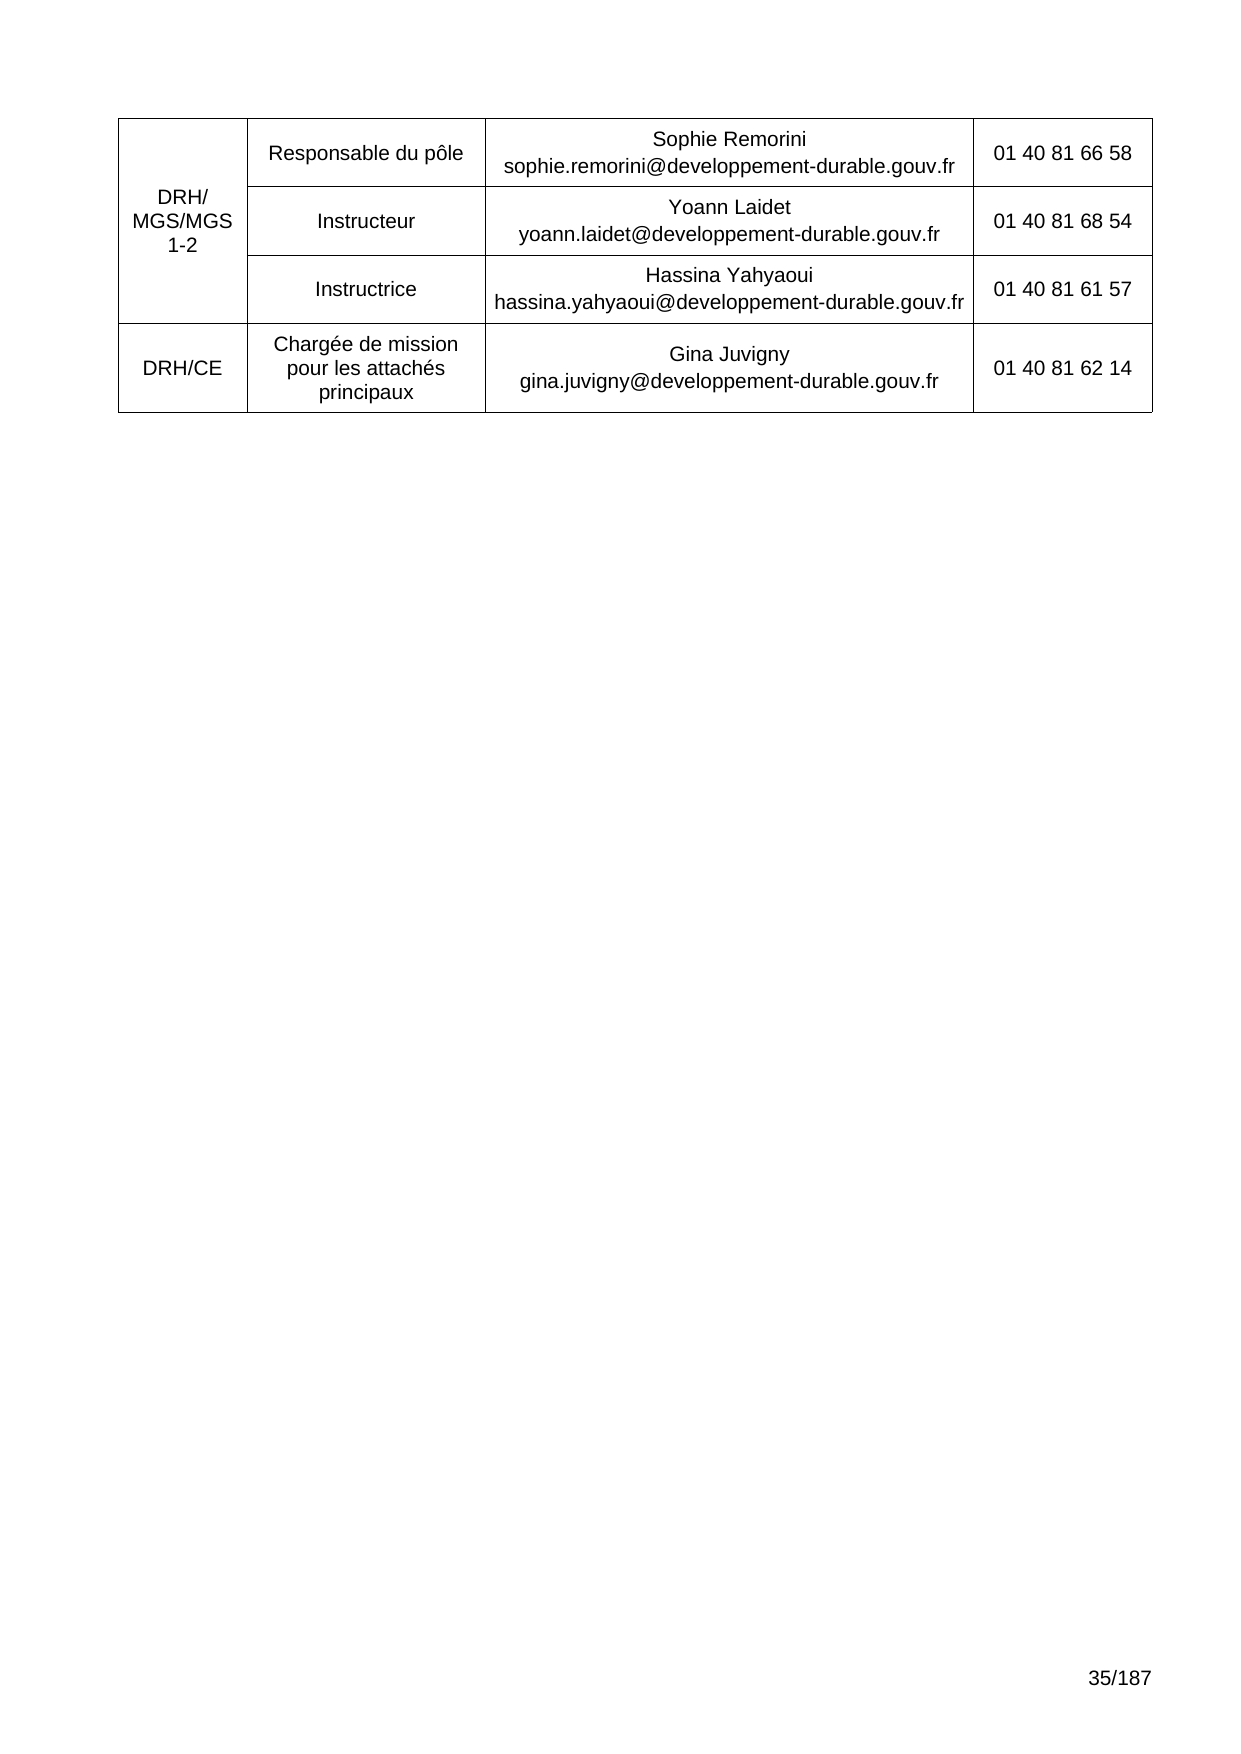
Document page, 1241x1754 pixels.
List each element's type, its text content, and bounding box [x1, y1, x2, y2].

table_header 01 40 81 66 58 [974, 119, 1152, 186]
table_cell Yoann Laidet yoann.laidet@developpement-durable.gouv.fr [486, 187, 973, 254]
table_cell Drh/ce [119, 324, 247, 412]
table_cell Chargée de mission pour les attachés principaux [248, 324, 485, 412]
table_header Responsable du pôle [248, 119, 485, 186]
table_cell 01 40 81 68 54 [974, 187, 1152, 254]
table_cell Instructeur [248, 187, 485, 254]
table_cell Instructrice [248, 256, 485, 323]
table_cell 01 40 81 61 57 [974, 256, 1152, 323]
table_header Sophie Remorini sophie.remorini@developpement-durable.gouv.fr [486, 119, 973, 186]
table_cell Gina Juvigny gina.juvigny@developpement-durable.gouv.fr [486, 324, 973, 412]
table_header Drh/mgs/mgs 1-2 [119, 119, 247, 323]
table_cell Hassina Yahyaoui hassina.yahyaoui@developpement-durable.gouv.fr [486, 256, 973, 323]
table_cell 01 40 81 62 14 [974, 324, 1152, 412]
